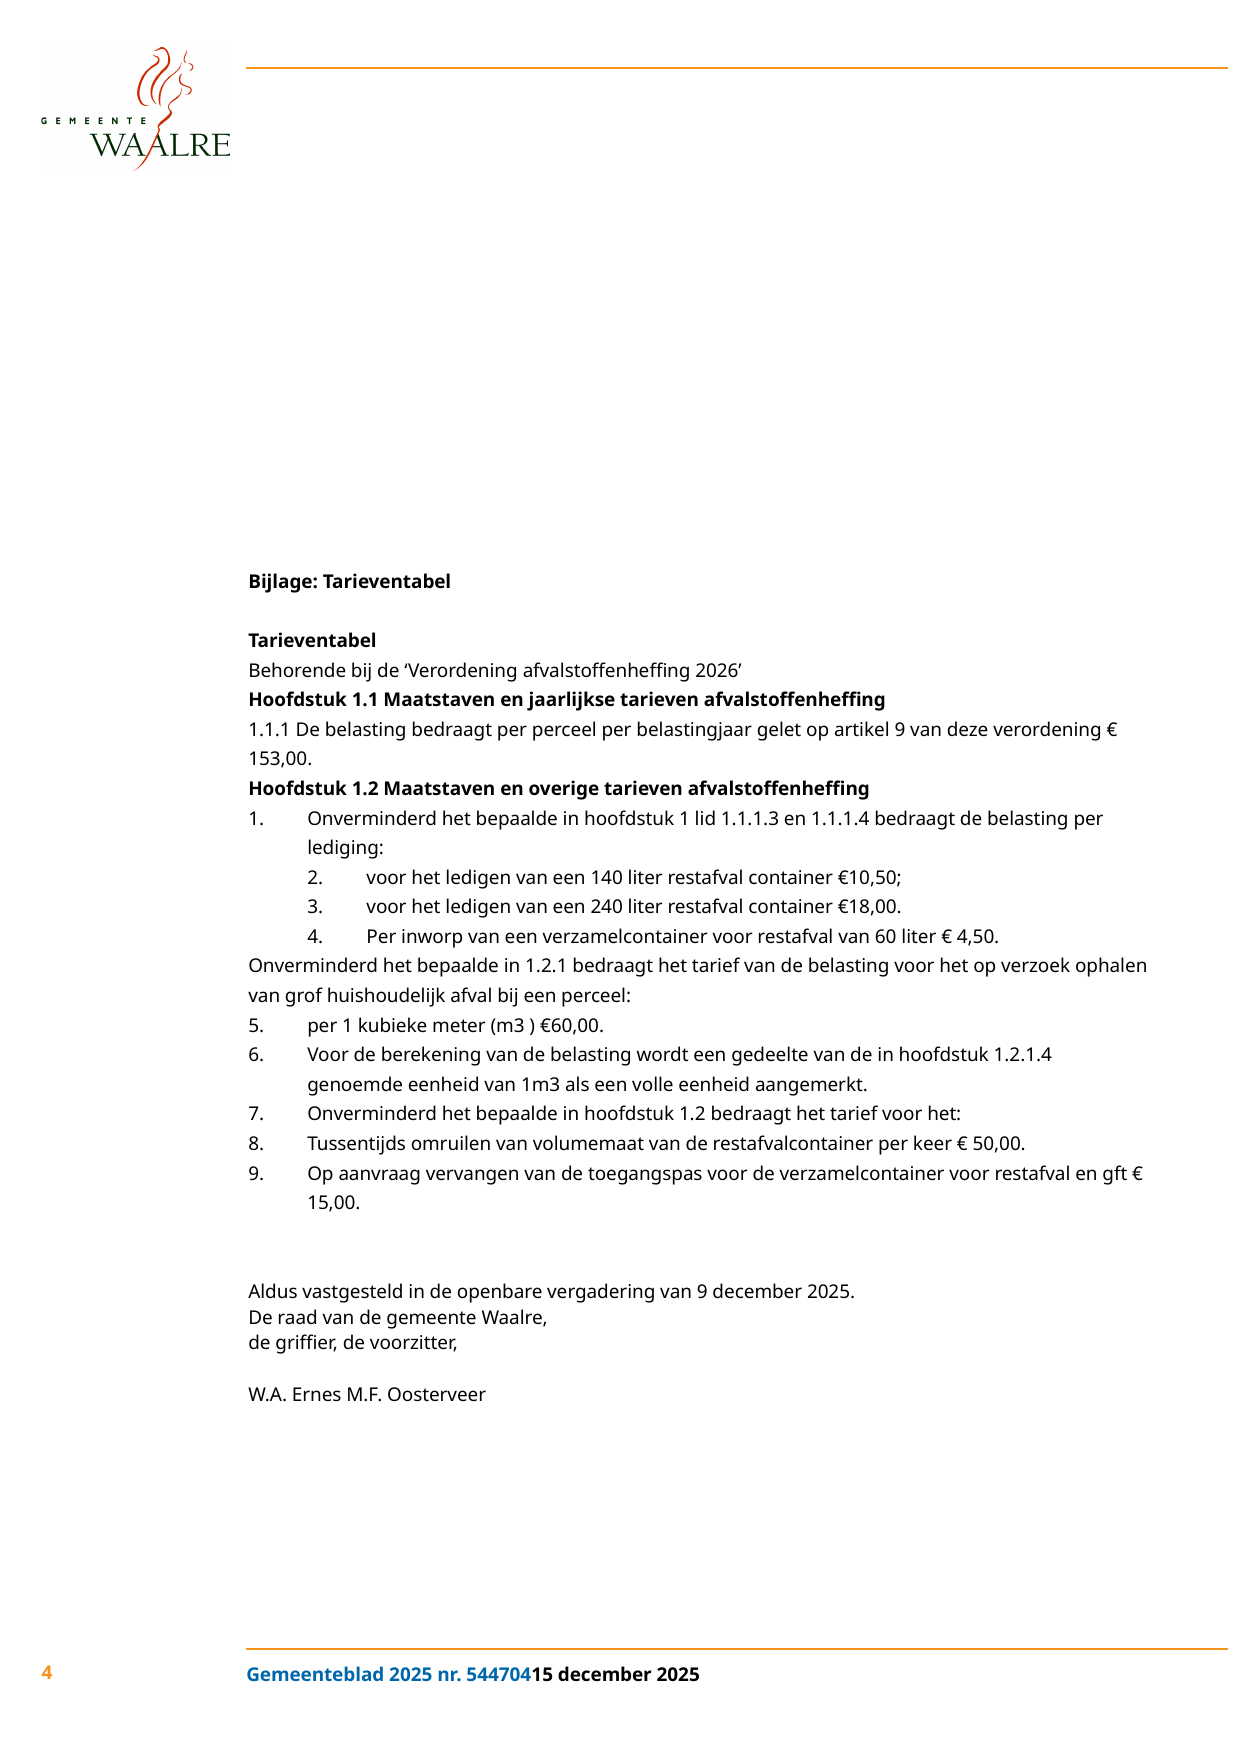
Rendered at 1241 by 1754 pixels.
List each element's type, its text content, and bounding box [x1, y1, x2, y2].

list per 1 kubieke meter (m3 ) €60,00. [248, 1012, 1152, 1038]
list Tussentijds omruilen van volumemaat van de restafvalcontainer per keer € 50,00. [248, 1130, 1152, 1156]
list Per inworp van een verzamelcontainer voor restafval van 60 liter € 4,50. [307, 923, 1152, 949]
text Onverminderd het bepaalde in 1.2.1 bedraagt het tarief van de belasting voor het op verzoek ophalen van grof huishoudelijk afval bij een perceel: [248, 953, 1152, 1008]
text Hoofdstuk 1.2 Maatstaven en overige tarieven afvalstoffenheffing [248, 775, 1152, 801]
text De raad van de gemeente Waalre, [248, 1304, 1152, 1329]
text Behorende bij de ‘Verordening afvalstoffenheffing 2026’ [248, 657, 1152, 683]
list voor het ledigen van een 140 liter restafval container €10,50; [307, 864, 1152, 890]
text 1.1.1 De belasting bedraagt per perceel per belastingjaar gelet op artikel 9 van deze verordening € 153,00. [248, 716, 1152, 771]
text Hoofdstuk 1.1 Maatstaven en jaarlijkse tarieven afvalstoffenheffing [248, 686, 1152, 712]
text Tarieventabel [248, 627, 1152, 653]
text Bijlage: Tarieventabel [248, 568, 1152, 594]
list Onverminderd het bepaalde in hoofdstuk 1.2 bedraagt het tarief voor het: [248, 1101, 1152, 1126]
list Op aanvraag vervangen van de toegangspas voor de verzamelcontainer voor restafval en gft € 15,00. [248, 1160, 1152, 1215]
list voor het ledigen van een 240 liter restafval container €18,00. [307, 893, 1152, 919]
list Voor de berekening van de belasting wordt een gedeelte van de in hoofdstuk 1.2.1.4 genoemde eenheid van 1m3 als een volle eenheid aangemerkt. [248, 1041, 1152, 1097]
text W.A. Ernes M.F. Oosterveer [248, 1381, 1152, 1407]
text Aldus vastgesteld in de openbare vergadering van 9 december 2025. [248, 1278, 1152, 1304]
picture [41, 47, 231, 172]
list Onverminderd het bepaalde in hoofdstuk 1 lid 1.1.1.3 en 1.1.1.4 bedraagt de belasting per lediging: [248, 805, 1152, 860]
text de griffier, de voorzitter, [248, 1329, 1152, 1355]
